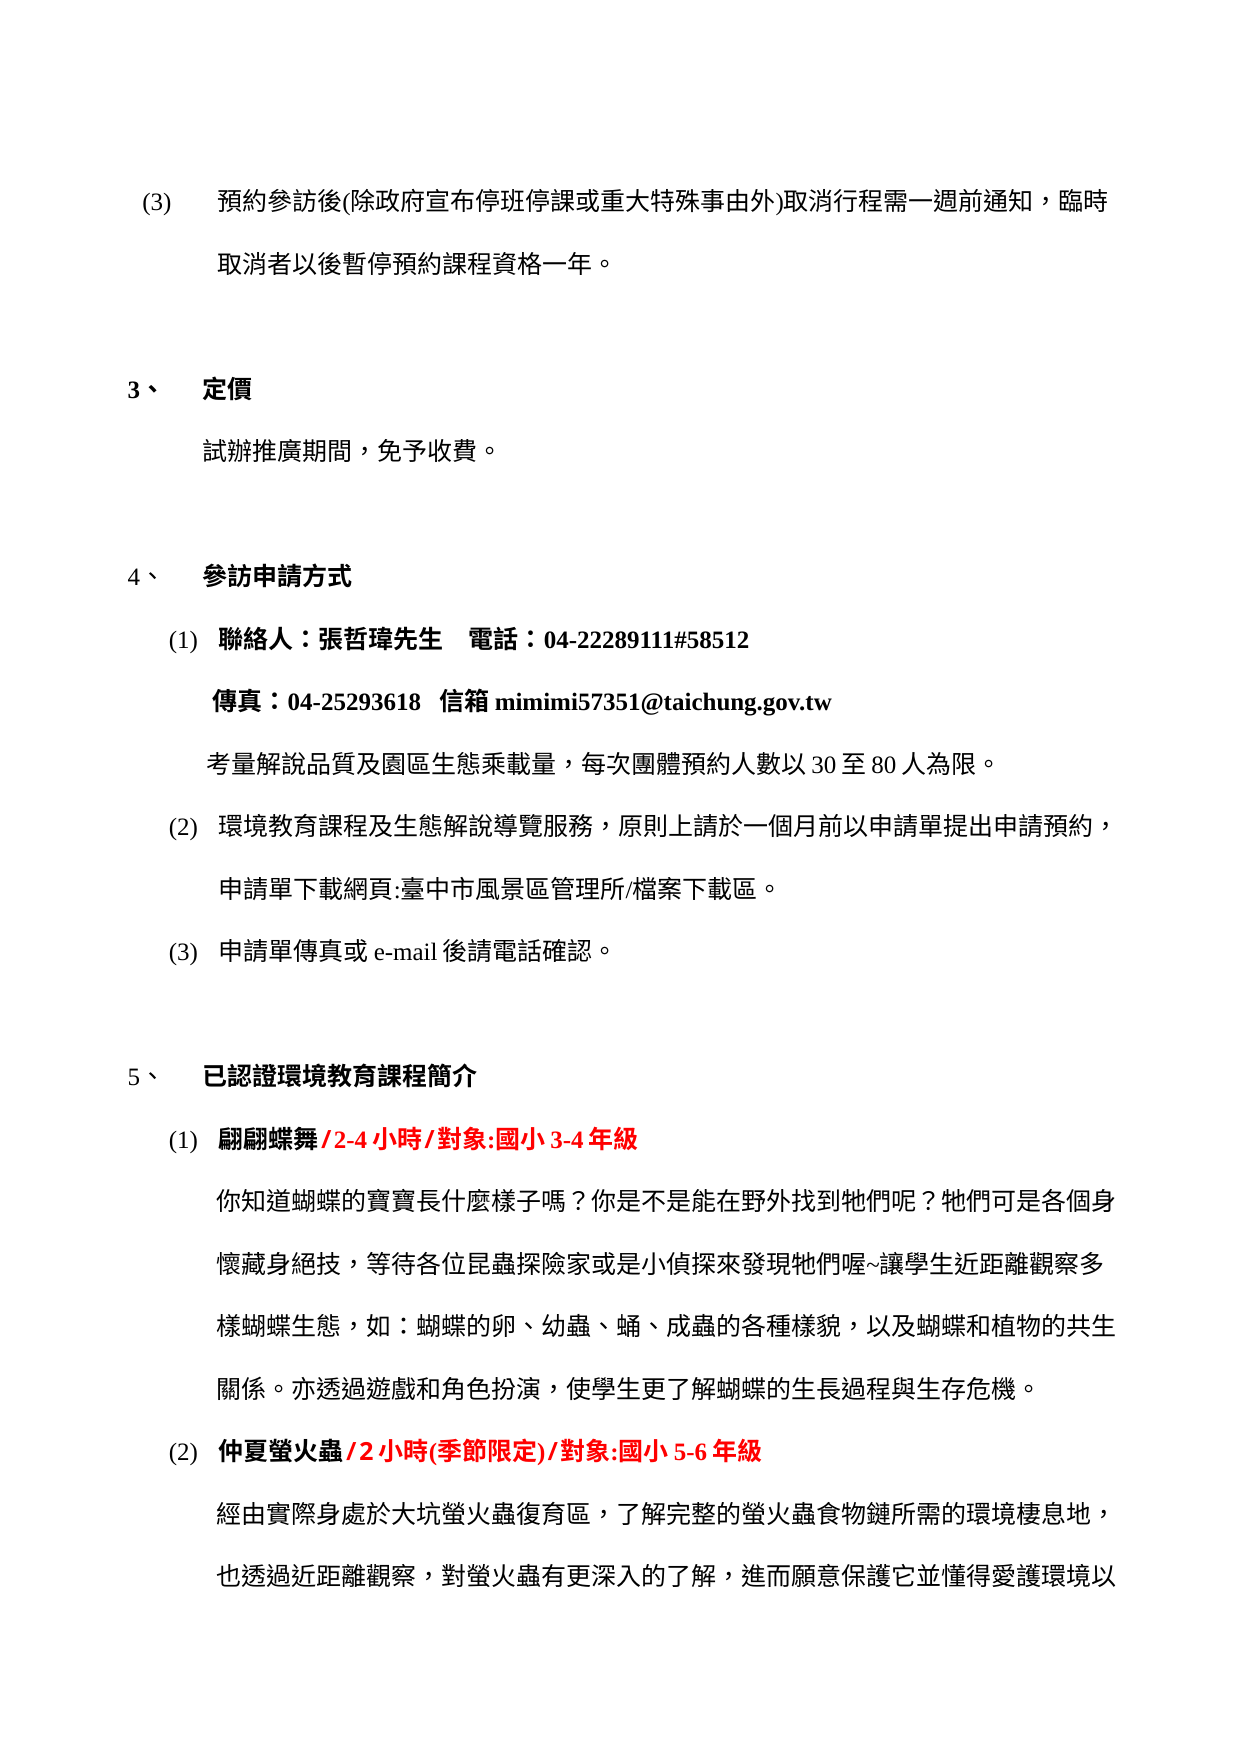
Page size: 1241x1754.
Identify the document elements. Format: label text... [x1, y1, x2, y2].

list 參訪申請方式 [127, 533, 1128, 596]
list 定價 [127, 346, 1128, 408]
list 環境教育課程及生態解說導覽服務，原則上請於一個月前以申請單提出申請預約， 申請單下載網頁:臺中市風景區管理所/檔案下載區。 [168, 783, 1128, 908]
list 聯絡人：張哲瑋先生 電話：04-22289111#58512 [168, 596, 1128, 658]
text 考量解說品質及園區生態乘載量，每次團體預約人數以30至80人為限。 [112, 721, 1128, 783]
list 預約參訪後(除政府宣布停班停課或重大特殊事由外)取消行程需一週前通知，臨時取消者以後暫停預約課程資格一年。 [142, 158, 1128, 283]
text 傳真：04-25293618 信箱mimimi57351@taichung.gov.tw [112, 658, 1128, 721]
text 你知道蝴蝶的寶寶長什麼樣子嗎？你是不是能在野外找到牠們呢？牠們可是各個身懷藏身絕技，等待各位昆蟲探險家或是小偵探來發現牠們喔~讓學生近距離觀察多樣蝴蝶生態，如：蝴蝶的卵、幼蟲、蛹、成蟲的各種樣貌，以及蝴蝶和植物的共生關係。亦透過遊戲和角色扮演，使學生更了解蝴蝶的生長過程與生存危機。 [216, 1158, 1128, 1408]
list 已認證環境教育課程簡介 [127, 1033, 1128, 1096]
list 翩翩蝶舞/2-4小時/對象:國小3-4年級 [168, 1096, 1128, 1158]
list 仲夏螢火蟲/2小時(季節限定)/對象:國小5-6年級 [168, 1408, 1128, 1471]
text 試辦推廣期間，免予收費。 [202, 408, 1128, 471]
text 經由實際身處於大坑螢火蟲復育區，了解完整的螢火蟲食物鏈所需的環境棲息地，也透過近距離觀察，對螢火蟲有更深入的了解，進而願意保護它並懂得愛護環境以 [216, 1471, 1128, 1596]
list 申請單傳真或e-mail後請電話確認。 [168, 908, 1128, 971]
